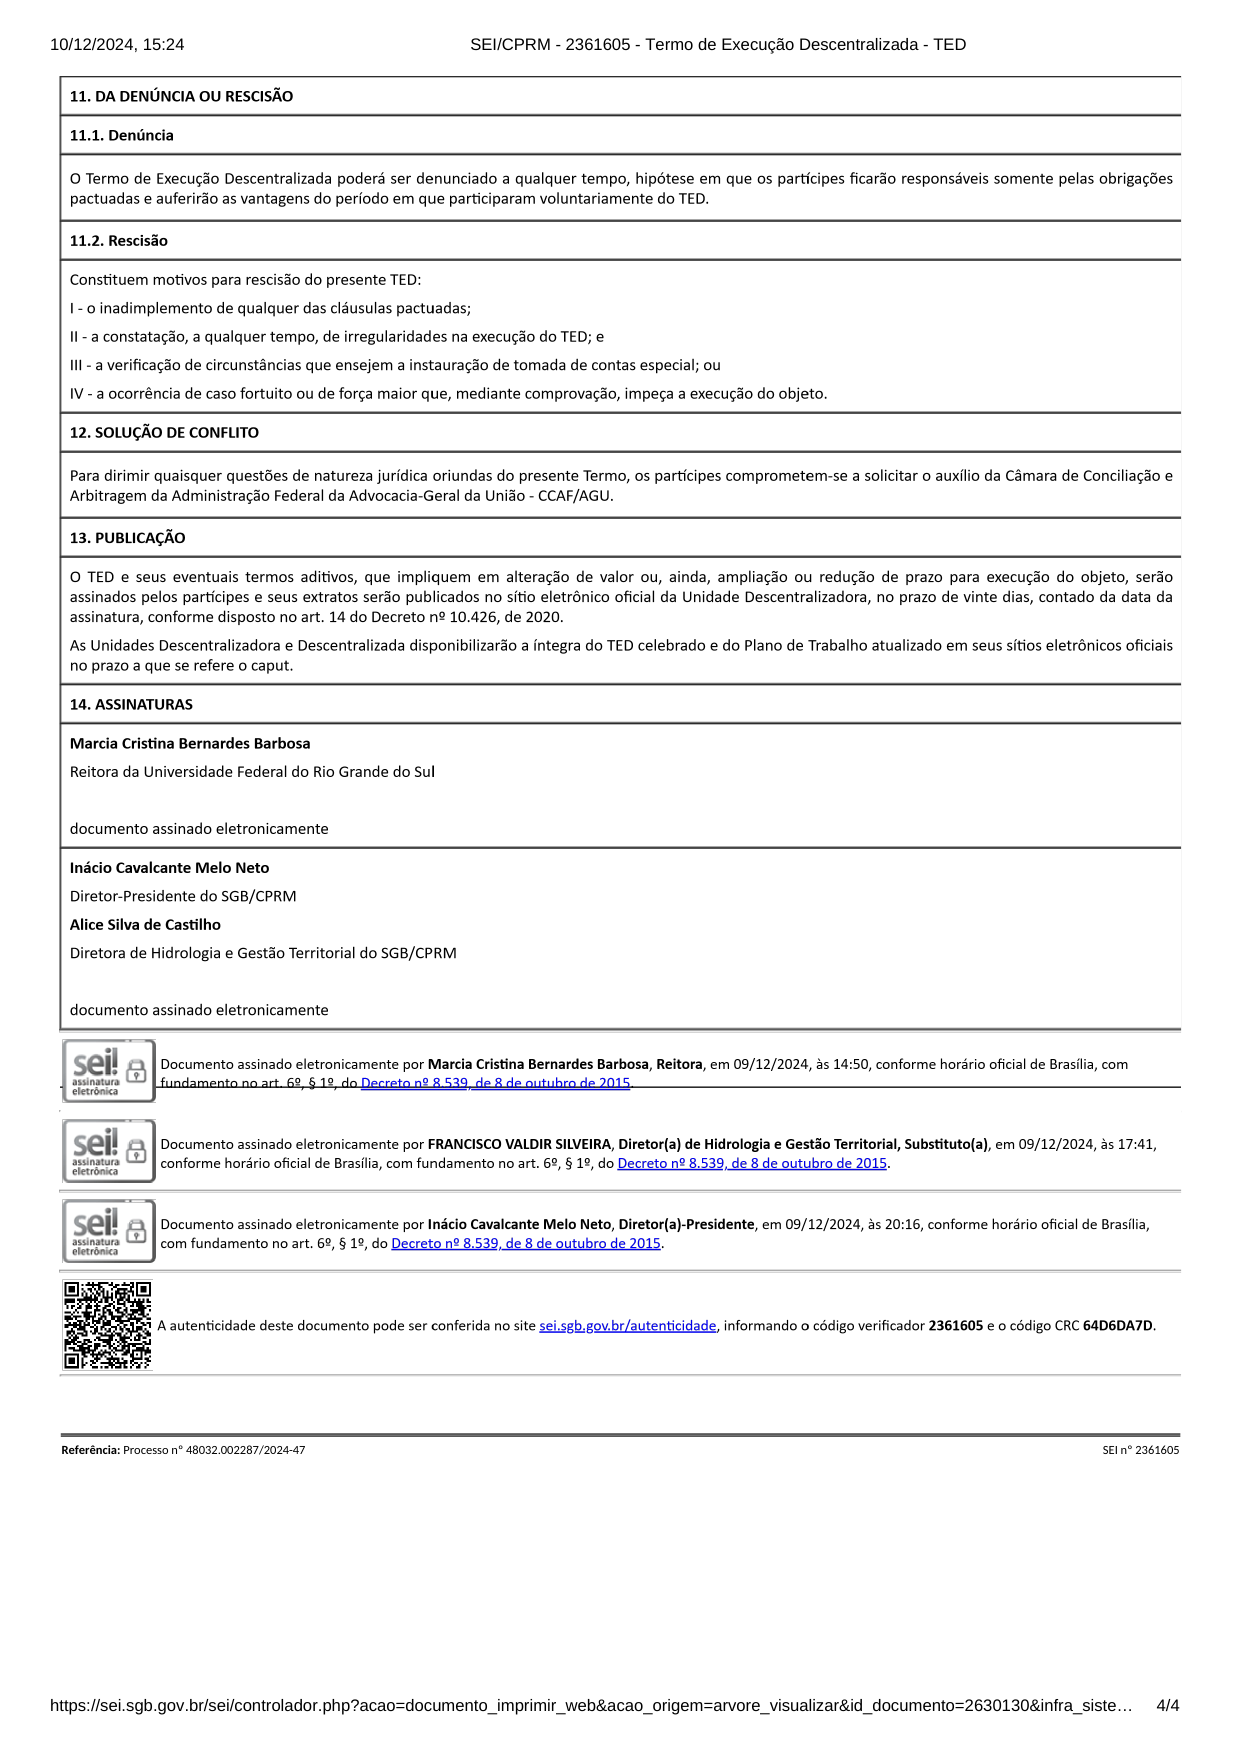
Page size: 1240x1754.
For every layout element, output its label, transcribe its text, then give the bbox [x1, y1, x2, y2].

text Referência: Processo nº 48032.002287/2024-47 SEI nº 2361605 [61, 1442, 1179, 1458]
